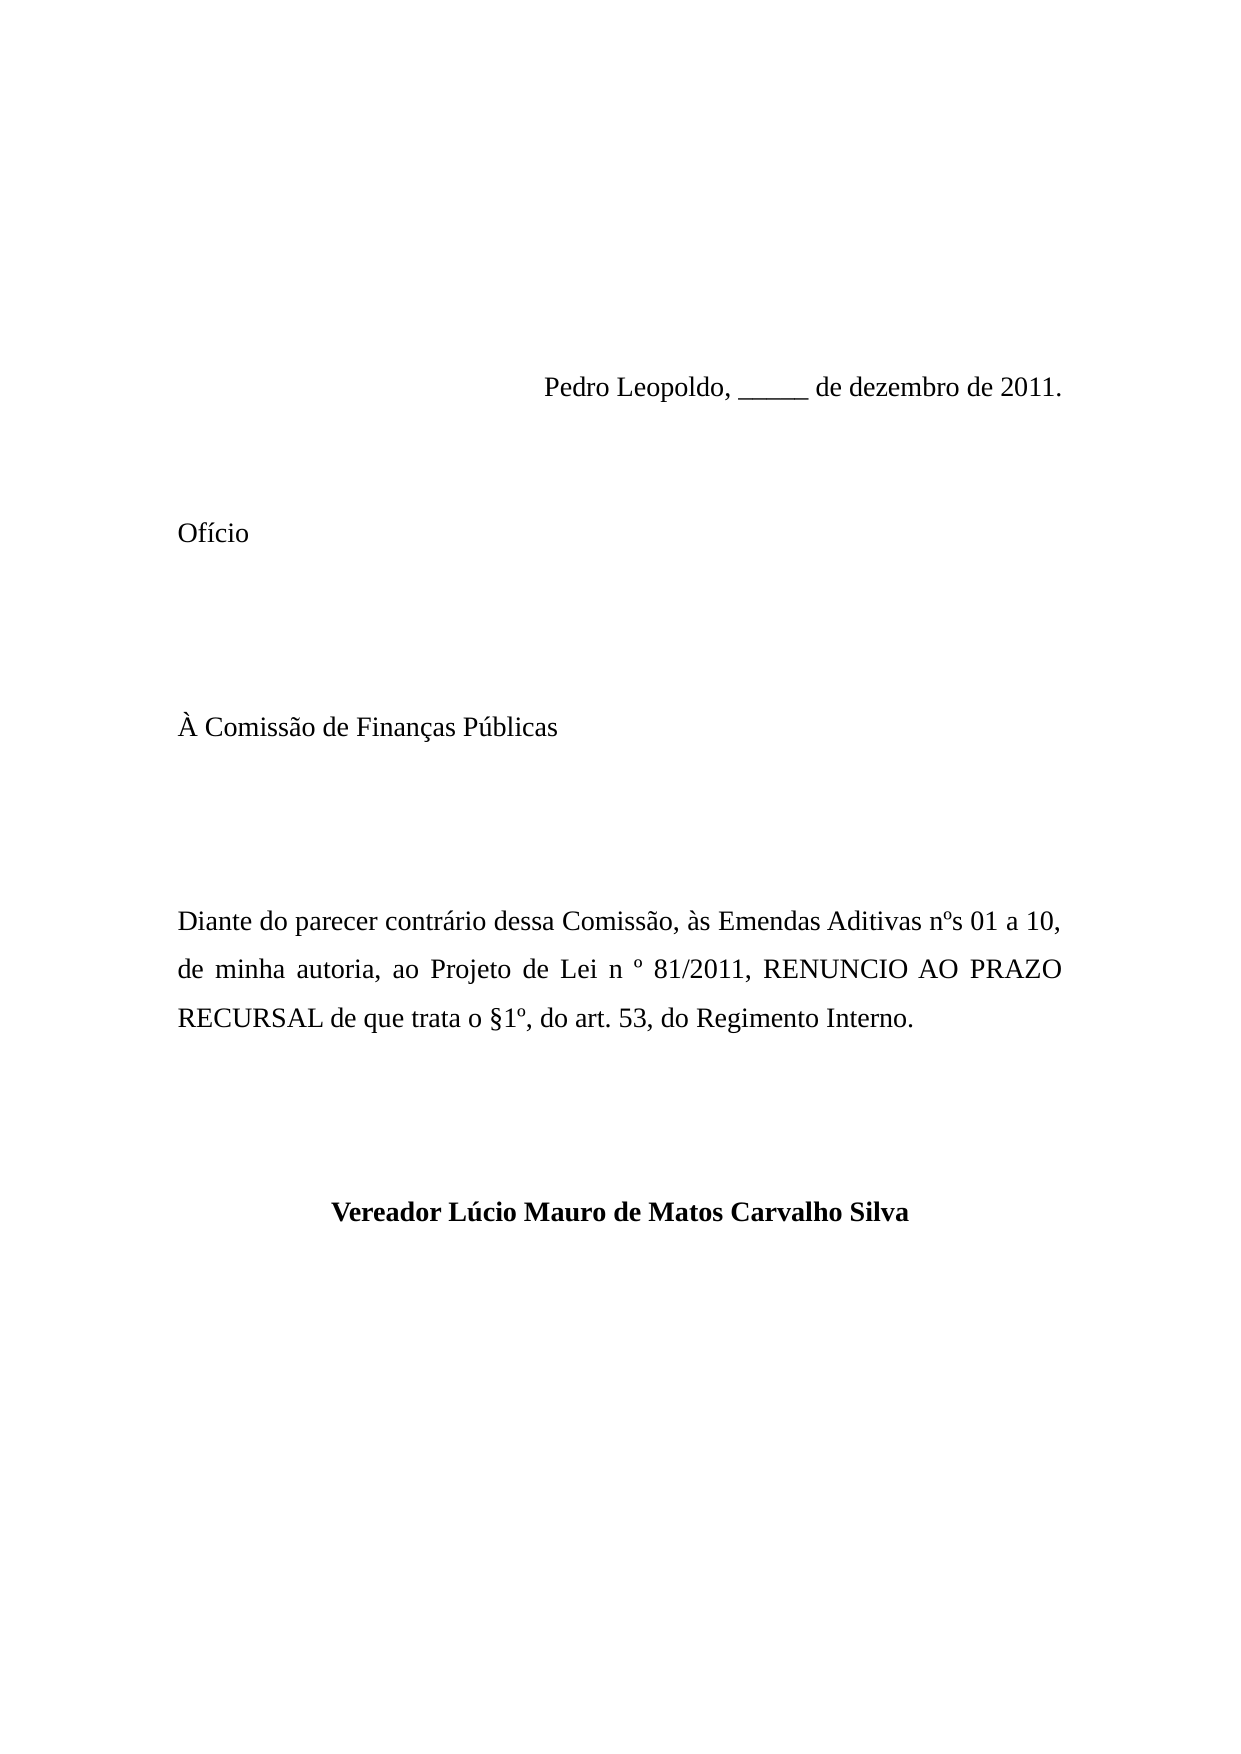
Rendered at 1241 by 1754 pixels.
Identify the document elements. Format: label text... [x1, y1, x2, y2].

text Diante do parecer contrário dessa Comissão, às Emendas Aditivas nºs 01 a 10, de minha autoria, ao Projeto de Lei n º 81/2011, RENUNCIO AO PRAZO RECURSAL de que trata o §1º, do art. 53, do Regimento Interno. [177, 904, 1063, 1033]
text À Comissão de Finanças Públicas [177, 710, 1063, 742]
text Ofício [177, 516, 1063, 548]
text Vereador Lúcio Mauro de Matos Carvalho Silva [177, 1195, 1063, 1228]
text Pedro Leopoldo, _____ de dezembro de 2011. [177, 370, 1063, 402]
